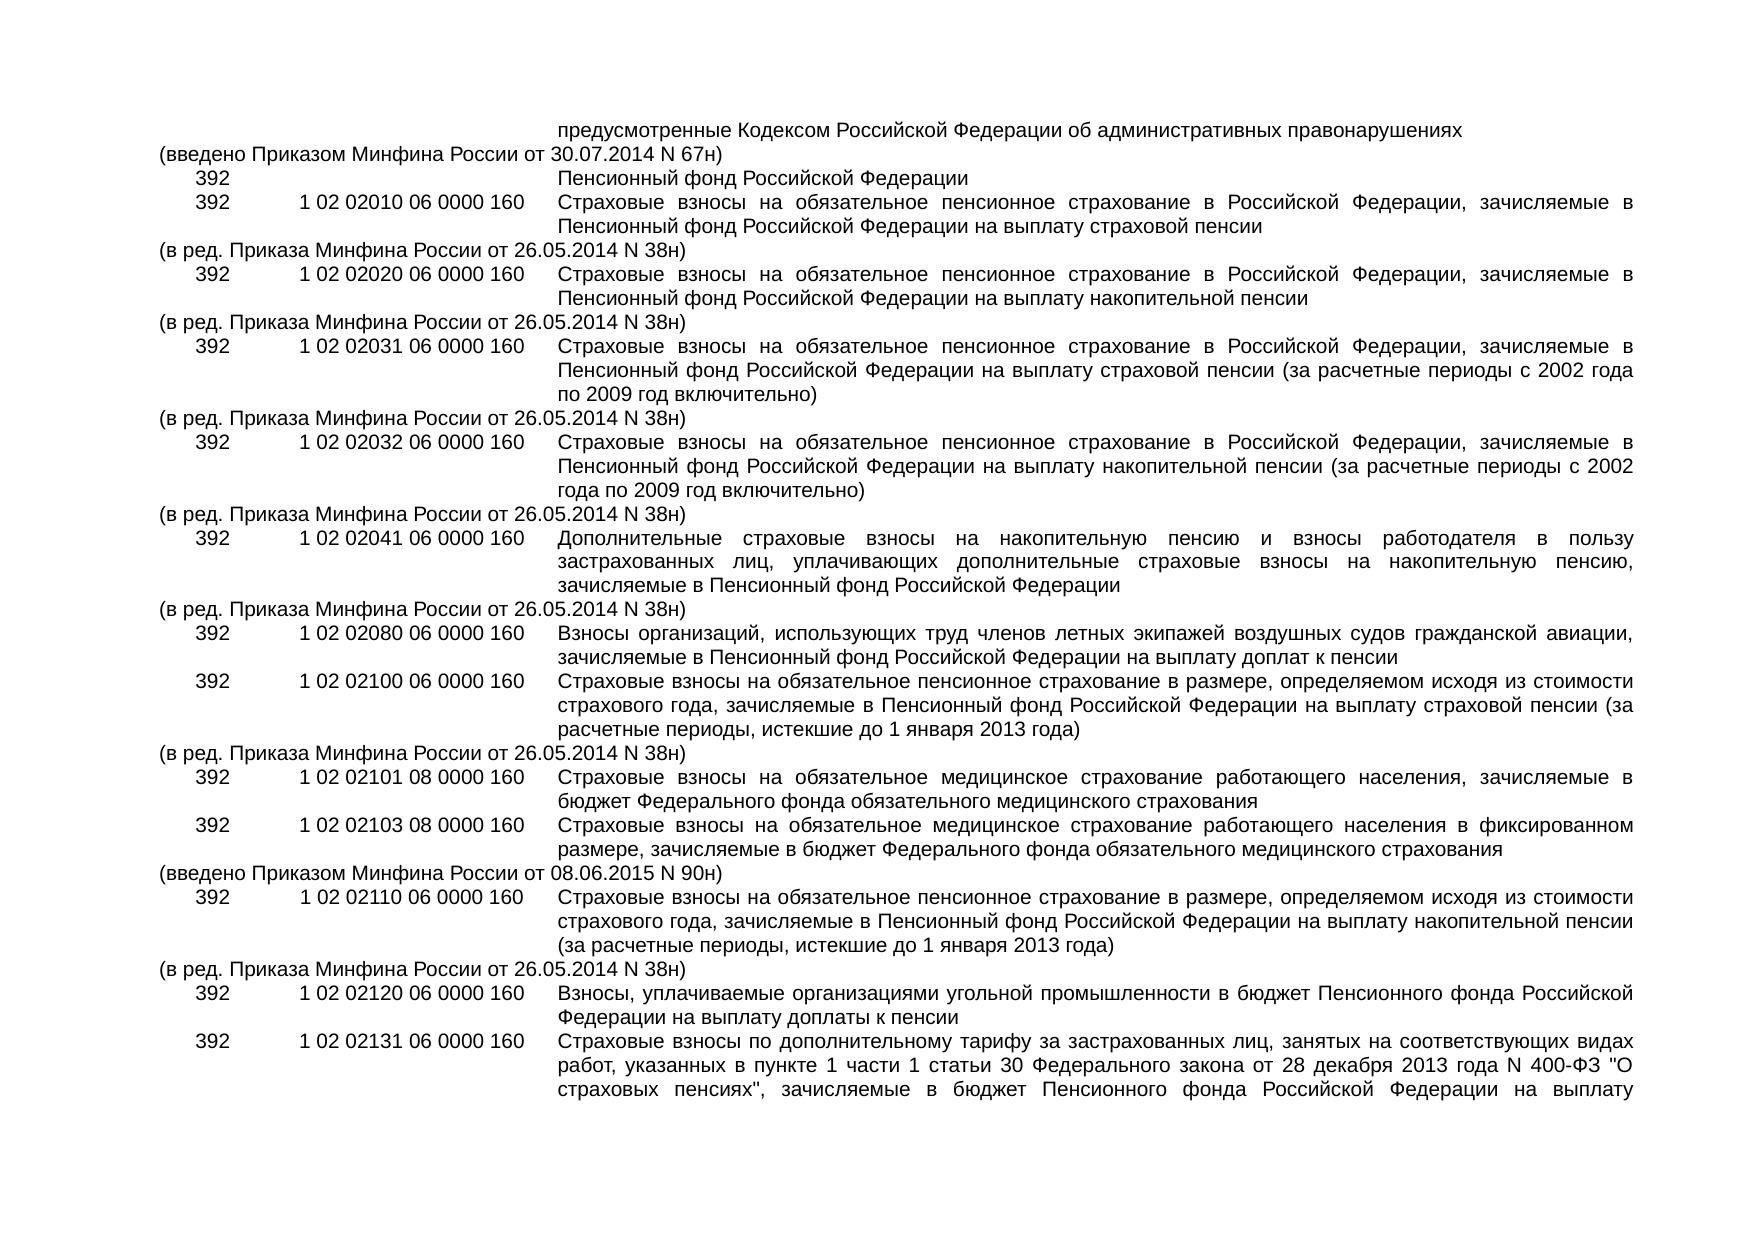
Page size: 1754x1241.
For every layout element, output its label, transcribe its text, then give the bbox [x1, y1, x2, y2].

table_cell 392 [158, 334, 267, 406]
table_cell 1 02 02100 06 0000 160 [267, 669, 556, 741]
table_cell 1 02 02020 06 0000 160 [267, 262, 556, 310]
table_cell 392 [158, 621, 267, 669]
table_cell 392 [158, 981, 267, 1028]
table_cell 1 02 02131 06 0000 160 [267, 1029, 556, 1100]
table_cell Взносы организаций, использующих труд членов летных экипажей воздушных судов гражданской авиации, зачисляемые в Пенсионный фонд Российской Федерации на выплату доплат к пенсии [556, 621, 1636, 669]
table_cell (в ред. Приказа Минфина России от 26.05.2014 N 38н) [158, 310, 1636, 334]
table_cell 392 [158, 813, 267, 861]
table_cell (в ред. Приказа Минфина России от 26.05.2014 N 38н) [158, 501, 1636, 525]
table_cell (введено Приказом Минфина России от 30.07.2014 N 67н) [158, 142, 1636, 166]
table_cell Страховые взносы на обязательное пенсионное страхование в Российской Федерации, зачисляемые в Пенсионный фонд Российской Федерации на выплату накопительной пенсии [556, 262, 1636, 310]
table_cell 1 02 02110 06 0000 160 [267, 885, 556, 957]
table_cell 1 02 02031 06 0000 160 [267, 334, 556, 406]
table_cell Страховые взносы на обязательное медицинское страхование работающего населения, зачисляемые в бюджет Федерального фонда обязательного медицинского страхования [556, 765, 1636, 813]
table_cell 1 02 02101 08 0000 160 [267, 765, 556, 813]
table_cell 392 [158, 262, 267, 310]
table_cell [267, 166, 556, 190]
table_cell (в ред. Приказа Минфина России от 26.05.2014 N 38н) [158, 406, 1636, 429]
table_cell 392 [158, 525, 267, 597]
table_cell Страховые взносы на обязательное пенсионное страхование в Российской Федерации, зачисляемые в Пенсионный фонд Российской Федерации на выплату страховой пенсии (за расчетные периоды с 2002 года по 2009 год включительно) [556, 334, 1636, 406]
table_cell [158, 118, 267, 142]
table_cell 392 [158, 885, 267, 957]
table_cell предусмотренные Кодексом Российской Федерации об административных правонарушениях [556, 118, 1636, 142]
table_cell (в ред. Приказа Минфина России от 26.05.2014 N 38н) [158, 741, 1636, 765]
table_cell Страховые взносы по дополнительному тарифу за застрахованных лиц, занятых на соответствующих видах работ, указанных в пункте 1 части 1 статьи 30 Федерального закона от 28 декабря 2013 года N 400-ФЗ "О страховых пенсиях", зачисляемые в бюджет Пенсионного фонда Российской Федерации на выплату [556, 1029, 1636, 1100]
table_cell 392 [158, 765, 267, 813]
table_cell 392 [158, 1029, 267, 1100]
table_cell Страховые взносы на обязательное медицинское страхование работающего населения в фиксированном размере, зачисляемые в бюджет Федерального фонда обязательного медицинского страхования [556, 813, 1636, 861]
table_cell 392 [158, 166, 267, 190]
table_cell 1 02 02041 06 0000 160 [267, 525, 556, 597]
table_cell 1 02 02120 06 0000 160 [267, 981, 556, 1028]
table_cell 1 02 02080 06 0000 160 [267, 621, 556, 669]
table_cell 1 02 02010 06 0000 160 [267, 190, 556, 238]
table_cell Взносы, уплачиваемые организациями угольной промышленности в бюджет Пенсионного фонда Российской Федерации на выплату доплаты к пенсии [556, 981, 1636, 1028]
table_cell (в ред. Приказа Минфина России от 26.05.2014 N 38н) [158, 597, 1636, 621]
table_cell 392 [158, 190, 267, 238]
table_cell Страховые взносы на обязательное пенсионное страхование в размере, определяемом исходя из стоимости страхового года, зачисляемые в Пенсионный фонд Российской Федерации на выплату накопительной пенсии (за расчетные периоды, истекшие до 1 января 2013 года) [556, 885, 1636, 957]
table_cell 1 02 02032 06 0000 160 [267, 430, 556, 501]
table_cell (в ред. Приказа Минфина России от 26.05.2014 N 38н) [158, 238, 1636, 262]
table_cell [267, 118, 556, 142]
table_cell (введено Приказом Минфина России от 08.06.2015 N 90н) [158, 861, 1636, 885]
table_cell 392 [158, 669, 267, 741]
table_cell 1 02 02103 08 0000 160 [267, 813, 556, 861]
table_cell 392 [158, 430, 267, 501]
table_cell Пенсионный фонд Российской Федерации [556, 166, 1636, 190]
table_cell Страховые взносы на обязательное пенсионное страхование в Российской Федерации, зачисляемые в Пенсионный фонд Российской Федерации на выплату накопительной пенсии (за расчетные периоды с 2002 года по 2009 год включительно) [556, 430, 1636, 501]
table_cell Дополнительные страховые взносы на накопительную пенсию и взносы работодателя в пользу застрахованных лиц, уплачивающих дополнительные страховые взносы на накопительную пенсию, зачисляемые в Пенсионный фонд Российской Федерации [556, 525, 1636, 597]
table_cell Страховые взносы на обязательное пенсионное страхование в размере, определяемом исходя из стоимости страхового года, зачисляемые в Пенсионный фонд Российской Федерации на выплату страховой пенсии (за расчетные периоды, истекшие до 1 января 2013 года) [556, 669, 1636, 741]
table_cell Страховые взносы на обязательное пенсионное страхование в Российской Федерации, зачисляемые в Пенсионный фонд Российской Федерации на выплату страховой пенсии [556, 190, 1636, 238]
table_cell (в ред. Приказа Минфина России от 26.05.2014 N 38н) [158, 957, 1636, 981]
